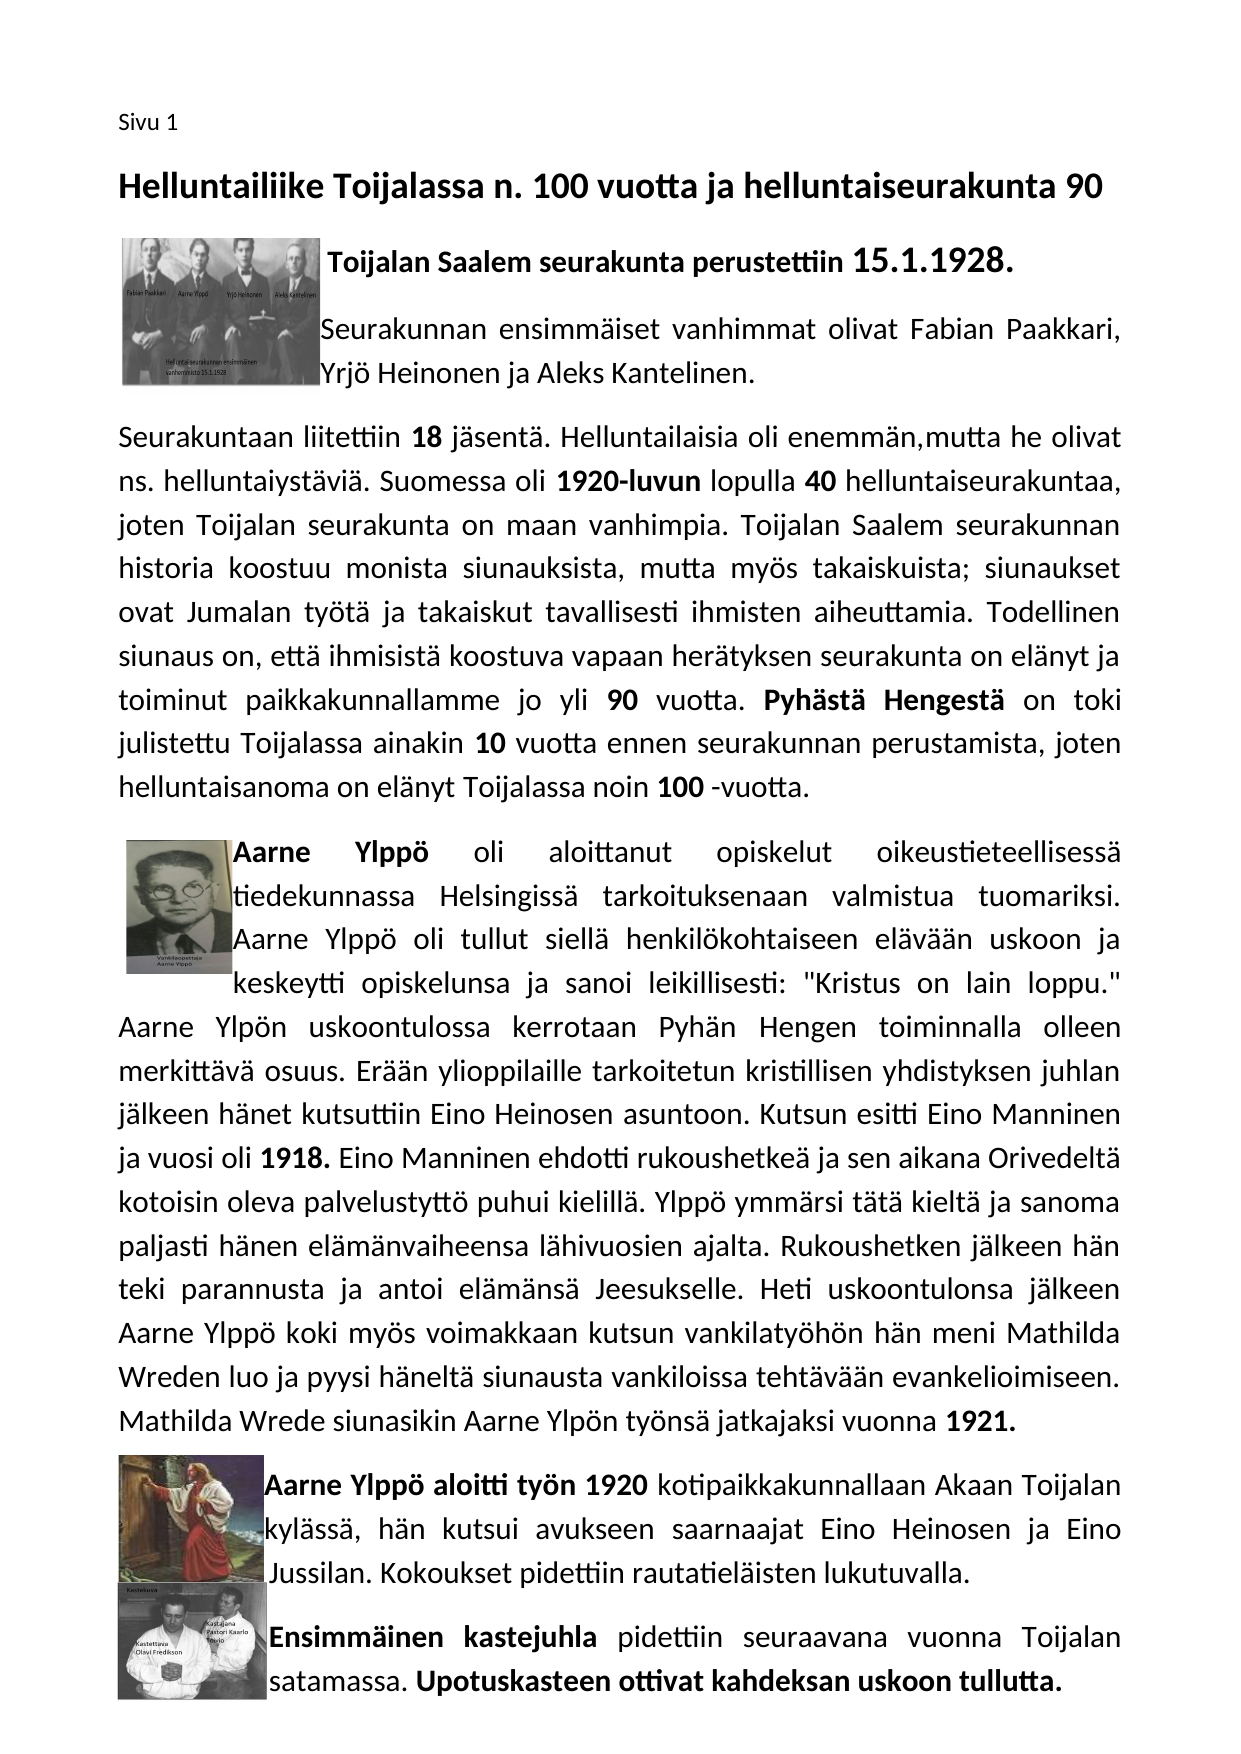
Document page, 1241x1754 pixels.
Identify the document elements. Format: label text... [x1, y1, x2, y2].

text Ensimmäinen kastejuhla pidettiin seuraavana vuonna Toijalan satamassa. Upotuskasteen ottivat kahdeksan uskoon tullutta. [269, 1617, 1122, 1699]
text Helluntailiike Toijalassa n. 100 vuotta ja helluntaiseurakunta 90 [118, 162, 1122, 208]
text Aarne Ylppö aloitti työn 1920 kotipaikkakunnallaan Akaan Toijalan kylässä, hän kutsui avukseen saarnaajat Eino Heinosen ja Eino Jussilan. Kokoukset pidettiin rautatieläisten lukutuvalla. [264, 1465, 1122, 1591]
text Seurakunnan ensimmäiset vanhimmat olivat Fabian Paakkari, Yrjö Heinonen ja Aleks Kantelinen. [321, 309, 1122, 391]
text Sivu 1 [118, 106, 1122, 137]
text Aarne Ylppö oli aloittanut opiskelut oikeustieteellisessä tiedekunnassa Helsingissä tarkoituksenaan valmistua tuomariksi. Aarne Ylppö oli tullut siellä henkilökohtaiseen elävään uskoon ja keskeytti opiskelunsa ja sanoi leikillisesti: "Kristus on lain loppu." Aarne Ylpön uskoontulossa kerrotaan Pyhän Hengen toiminnalla olleen merkittävä osuus. Erään ylioppilaille tarkoitetun kristillisen yhdistyksen juhlan jälkeen hänet kutsuttiin Eino Heinosen asuntoon. Kutsun esitti Eino Manninen ja vuosi oli 1918. Eino Manninen ehdotti rukoushetkeä ja sen aikana Orivedeltä kotoisin oleva palvelustyttö puhui kielillä. Ylppö ymmärsi tätä kieltä ja sanoma paljasti hänen elämänvaiheensa lähivuosien ajalta. Rukoushetken jälkeen hän teki parannusta ja antoi elämänsä Jeesukselle. Heti uskoontulonsa jälkeen Aarne Ylppö koki myös voimakkaan kutsun vankilatyöhön hän meni Mathilda Wreden luo ja pyysi häneltä siunausta vankiloissa tehtävään evankelioimiseen. Mathilda Wrede siunasikin Aarne Ylpön työnsä jatkajaksi vuonna 1921. [118, 832, 1122, 1439]
picture [126, 840, 233, 974]
text Seurakuntaan liitettiin 18 jäsentä. Helluntailaisia oli enemmän,mutta he olivat ns. helluntaiystäviä. Suomessa oli 1920-luvun lopulla 40 helluntaiseurakuntaa, joten Toijalan seurakunta on maan vanhimpia. Toijalan Saalem seurakunnan historia koostuu monista siunauksista, mutta myös takaiskuista; siunaukset ovat Jumalan työtä ja takaiskut tavallisesti ihmisten aiheuttamia. Todellinen siunaus on, että ihmisistä koostuva vapaan herätyksen seurakunta on elänyt ja toiminut paikkakunnallamme jo yli 90 vuotta. Pyhästä Hengestä on toki julistettu Toijalassa ainakin 10 vuotta ennen seurakunnan perustamista, joten helluntaisanoma on elänyt Toijalassa noin 100 -vuotta. [118, 417, 1122, 806]
text Toijalan Saalem seurakunta perustettiin 15.1.1928. [118, 236, 1122, 281]
